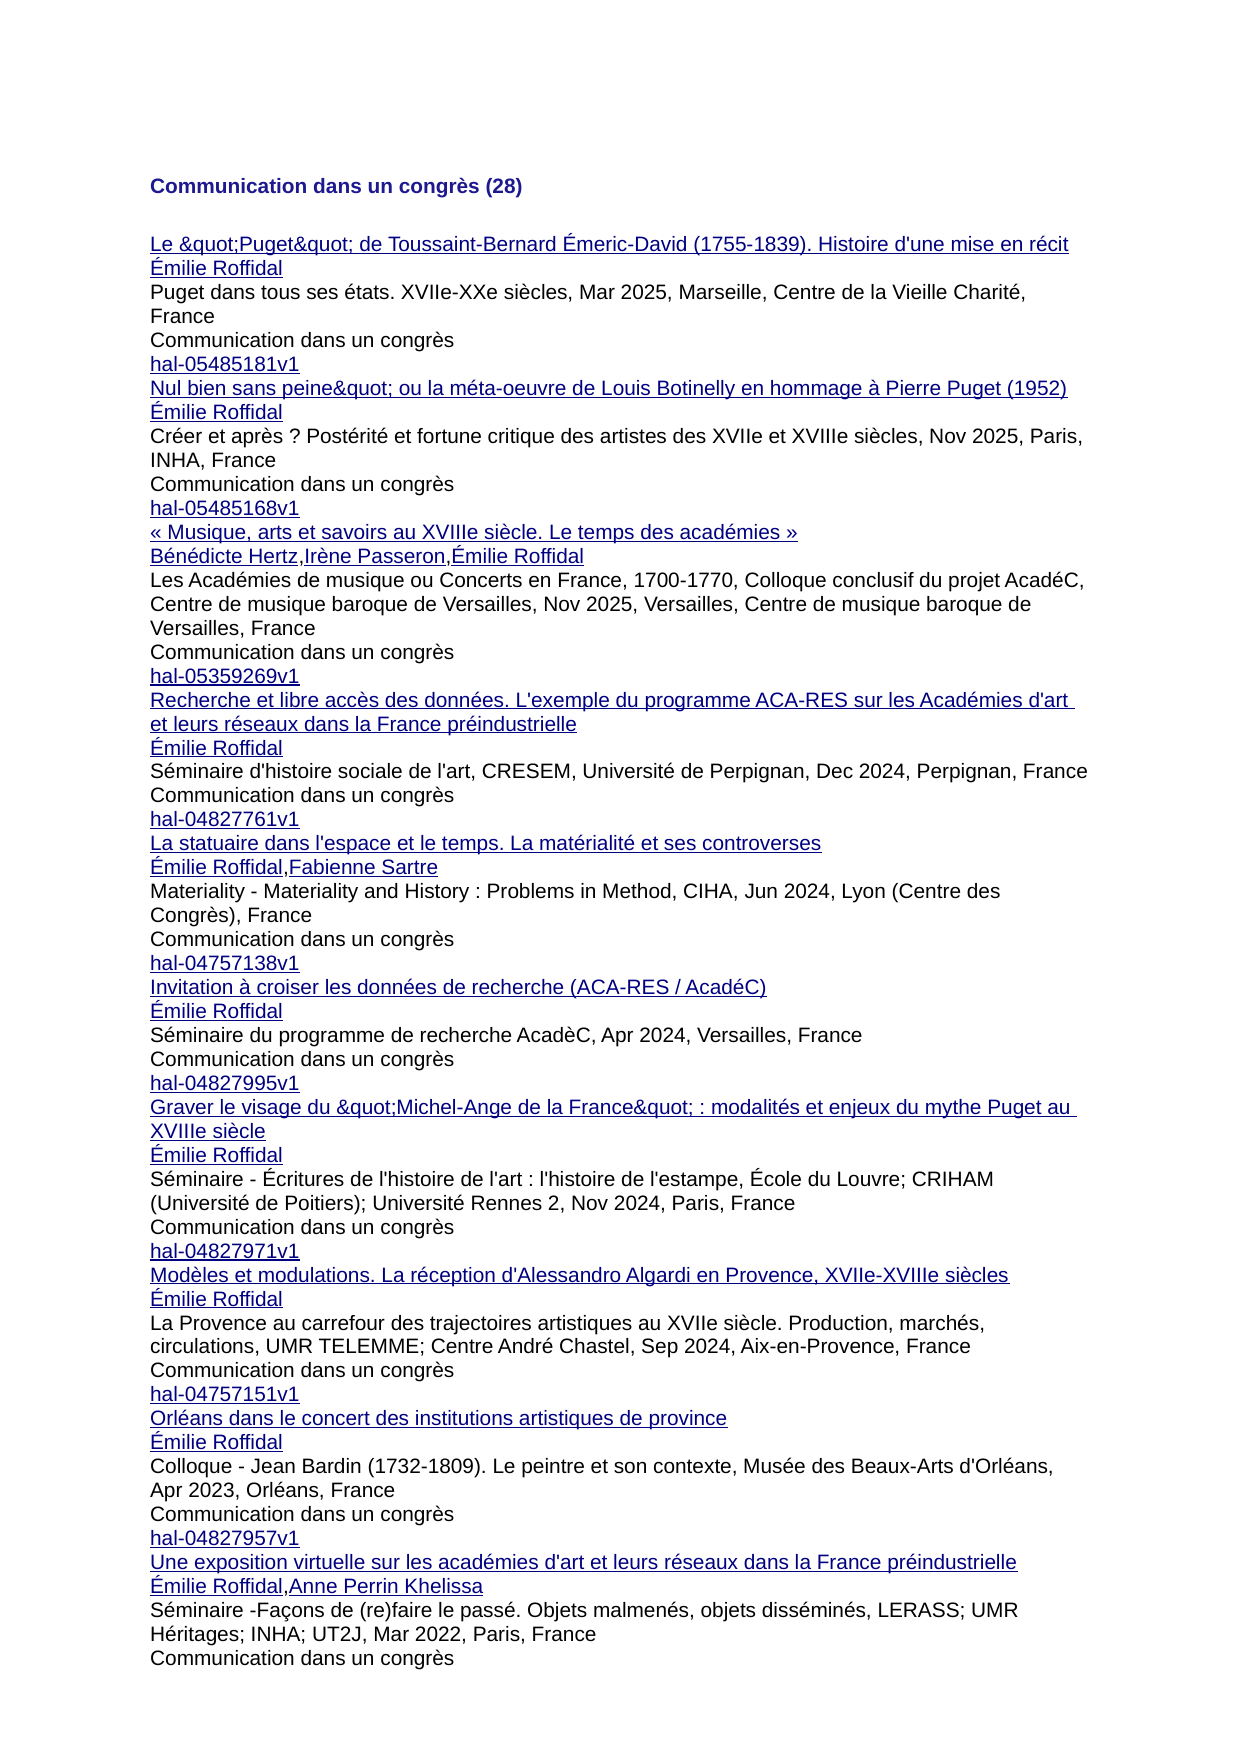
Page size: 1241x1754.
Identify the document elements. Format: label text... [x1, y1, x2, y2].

table_cell Invitation à croiser les données de recherche (ACA-RES / AcadéC) Émilie Roffidal Séminaire du programme de recherche AcadèC, Apr 2024, Versailles, France Communication dans un congrès hal-04827995v1 [150, 975, 1090, 1095]
table_cell Recherche et libre accès des données. L'exemple du programme ACA-RES sur les Académies d'art et leurs réseaux dans la France préindustrielle Émilie Roffidal Séminaire d'histoire sociale de l'art, CRESEM, Université de Perpignan, Dec 2024, Perpignan, France Communication dans un congrès hal-04827761v1 [150, 688, 1090, 831]
table_cell Graver le visage du &quot;Michel-Ange de la France&quot; : modalités et enjeux du mythe Puget au XVIIIe siècle Émilie Roffidal Séminaire - Écritures de l'histoire de l'art : l'histoire de l'estampe, École du Louvre; CRIHAM (Université de Poitiers); Université Rennes 2, Nov 2024, Paris, France Communication dans un congrès hal-04827971v1 [150, 1095, 1090, 1262]
table_cell La statuaire dans l'espace et le temps. La matérialité et ses controverses Émilie Roffidal,Fabienne Sartre Materiality - Materiality and History : Problems in Method, CIHA, Jun 2024, Lyon (Centre des Congrès), France Communication dans un congrès hal-04757138v1 [150, 831, 1090, 975]
table_cell Modèles et modulations. La réception d'Alessandro Algardi en Provence, XVIIe-XVIIIe siècles Émilie Roffidal La Provence au carrefour des trajectoires artistiques au XVIIe siècle. Production, marchés, circulations, UMR TELEMME; Centre André Chastel, Sep 2024, Aix-en-Provence, France Communication dans un congrès hal-04757151v1 [150, 1263, 1090, 1406]
subtitle Communication dans un congrès (28) [150, 174, 1090, 198]
table_cell Une exposition virtuelle sur les académies d'art et leurs réseaux dans la France préindustrielle Émilie Roffidal,Anne Perrin Khelissa Séminaire -Façons de (re)faire le passé. Objets malmenés, objets disséminés, LERASS; UMR Héritages; INHA; UT2J, Mar 2022, Paris, France Communication dans un congrès [150, 1550, 1090, 1670]
table_cell Orléans dans le concert des institutions artistiques de province Émilie Roffidal Colloque - Jean Bardin (1732-1809). Le peintre et son contexte, Musée des Beaux-Arts d'Orléans, Apr 2023, Orléans, France Communication dans un congrès hal-04827957v1 [150, 1406, 1090, 1550]
table_cell Nul bien sans peine&quot; ou la méta-oeuvre de Louis Botinelly en hommage à Pierre Puget (1952) Émilie Roffidal Créer et après ? Postérité et fortune critique des artistes des XVIIe et XVIIIe siècles, Nov 2025, Paris, INHA, France Communication dans un congrès hal-05485168v1 [150, 376, 1090, 520]
table_header Le &quot;Puget&quot; de Toussaint-Bernard Émeric-David (1755-1839). Histoire d'une mise en récit Émilie Roffidal Puget dans tous ses états. XVIIe-XXe siècles, Mar 2025, Marseille, Centre de la Vieille Charité, France Communication dans un congrès hal-05485181v1 [150, 232, 1090, 376]
table_cell « Musique, arts et savoirs au XVIIIe siècle. Le temps des académies » Bénédicte Hertz,Irène Passeron,Émilie Roffidal Les Académies de musique ou Concerts en France, 1700-1770, Colloque conclusif du projet AcadéC, Centre de musique baroque de Versailles, Nov 2025, Versailles, Centre de musique baroque de Versailles, France Communication dans un congrès hal-05359269v1 [150, 520, 1090, 687]
